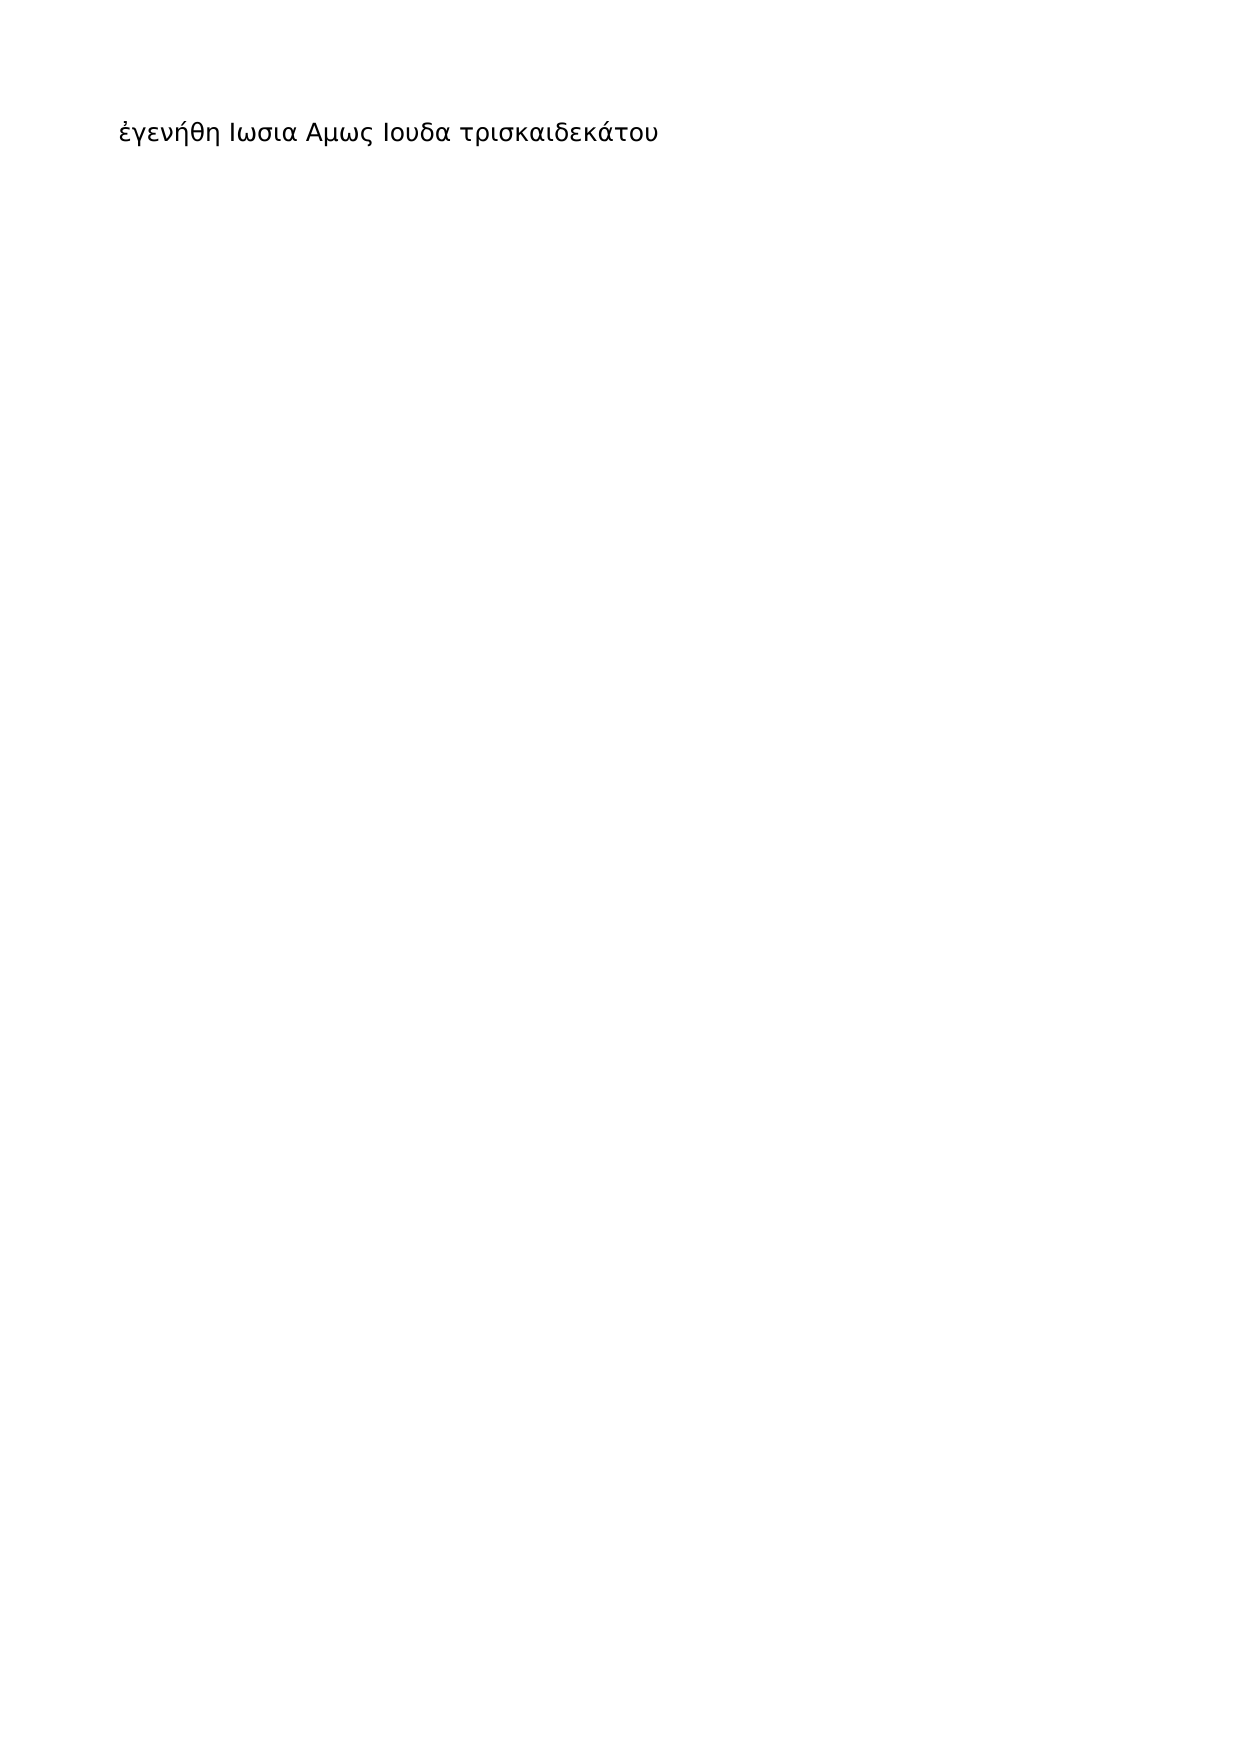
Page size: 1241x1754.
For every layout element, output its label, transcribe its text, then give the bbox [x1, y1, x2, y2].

text ἐγενήθη Ιωσια Αμως Ιουδα τρισκαιδεκάτου [118, 118, 1122, 147]
